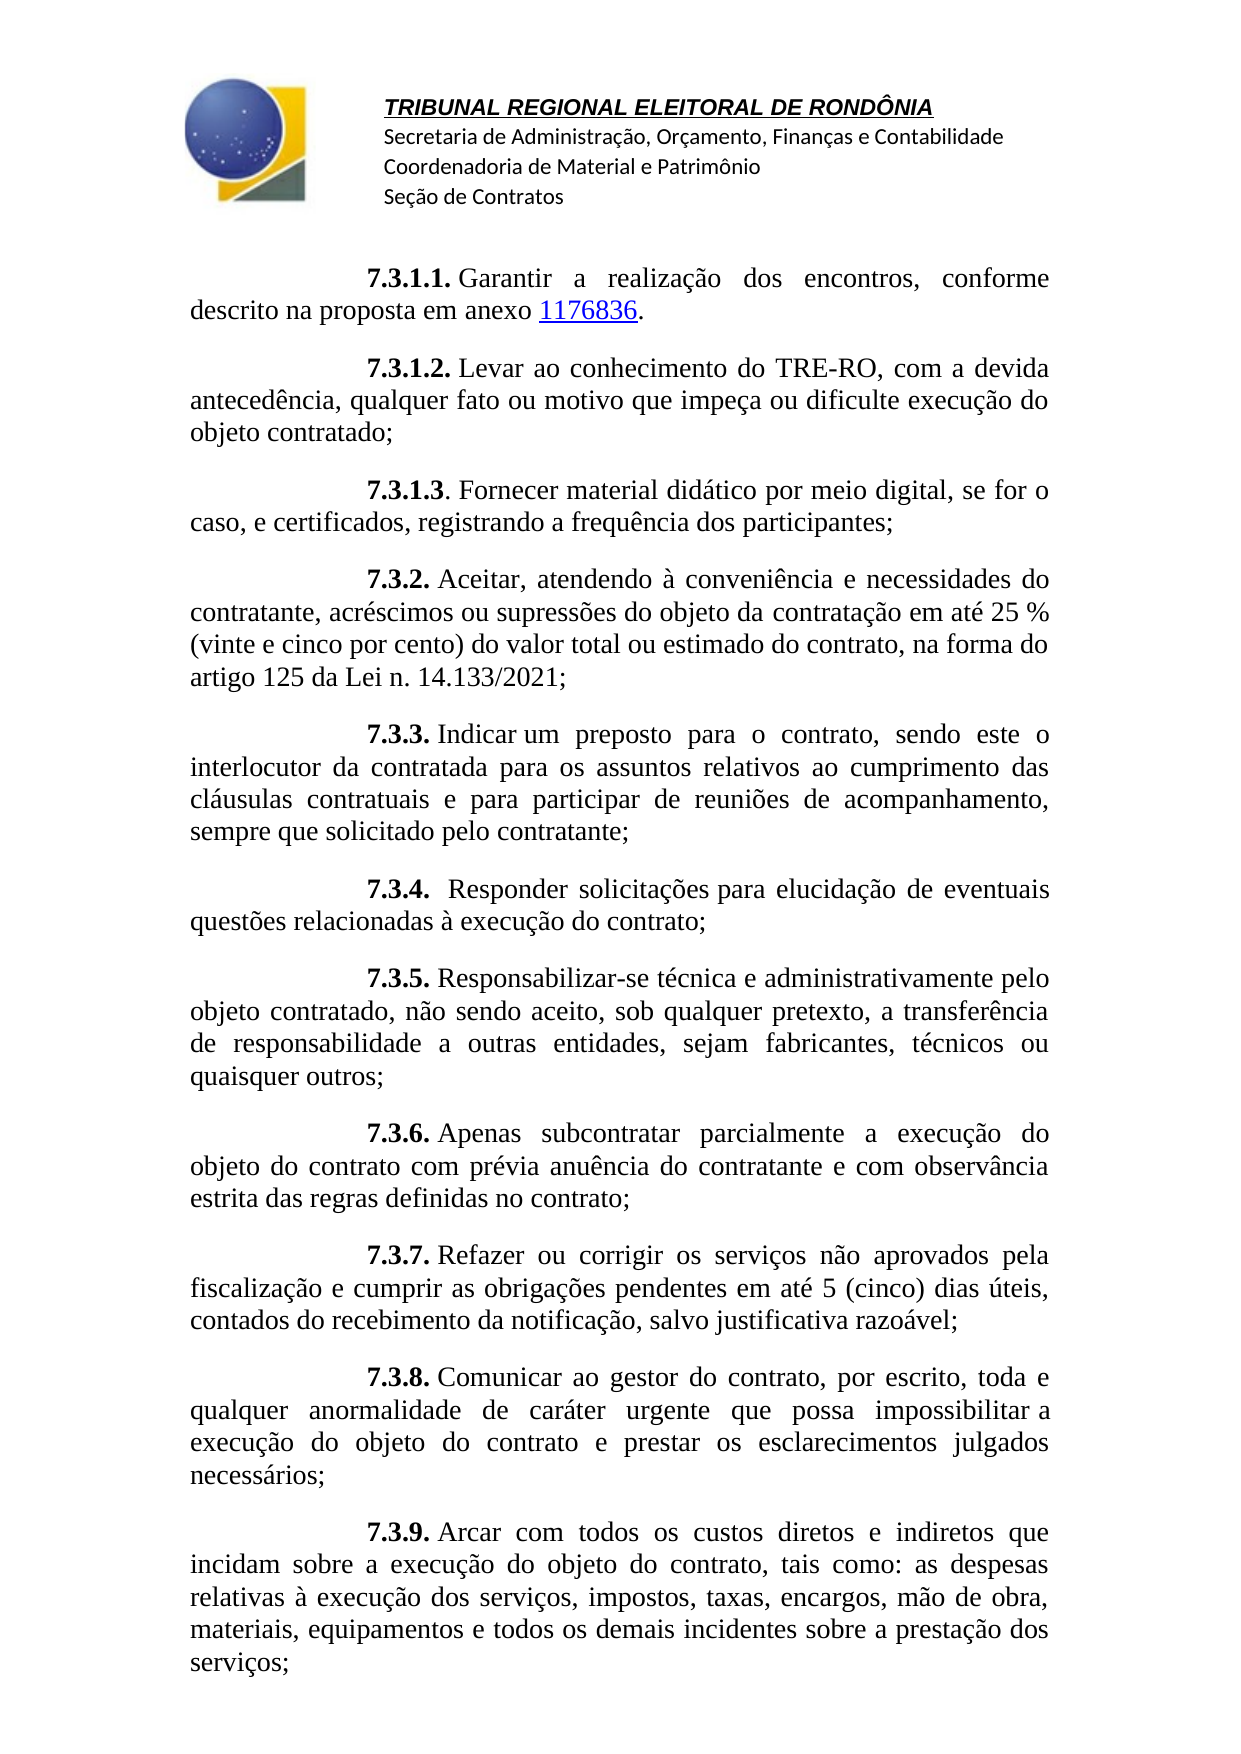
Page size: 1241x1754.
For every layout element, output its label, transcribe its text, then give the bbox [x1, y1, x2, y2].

text 7.3.1.3. Fornecer material didático por meio digital, se for o caso, e certificados, registrando a frequência dos participantes; [190, 473, 1051, 538]
text 7.3.1.2. Levar ao conhecimento do TRE-RO, com a devida antecedência, qualquer fato ou motivo que impeça ou dificulte execução do objeto contratado; [190, 351, 1051, 448]
text 7.3.1.1. Garantir a realização dos encontros, conforme descrito na proposta em anexo 1176836. [190, 261, 1051, 326]
text 7.3.2. Aceitar, atendendo à conveniência e necessidades do contratante, acréscimos ou supressões do objeto da contratação em até 25 % (vinte e cinco por cento) do valor total ou estimado do contrato, na forma do artigo 125 da Lei n. 14.133/2021; [190, 563, 1051, 692]
text 7.3.3. Indicar um preposto para o contrato, sendo este o interlocutor da contratada para os assuntos relativos ao cumprimento das cláusulas contratuais e para participar de reuniões de acompanhamento, sempre que solicitado pelo contratante; [190, 717, 1051, 847]
text 7.3.9. Arcar com todos os custos diretos e indiretos que incidam sobre a execução do objeto do contrato, tais como: as despesas relativas à execução dos serviços, impostos, taxas, encargos, mão de obra, materiais, equipamentos e todos os demais incidentes sobre a prestação dos serviços; [190, 1515, 1051, 1677]
text 7.3.4. Responder solicitações para elucidação de eventuais questões relacionadas à execução do contrato; [190, 872, 1051, 937]
text 7.3.5. Responsabilizar-se técnica e administrativamente pelo objeto contratado, não sendo aceito, sob qualquer pretexto, a transferência de responsabilidade a outras entidades, sejam fabricantes, técnicos ou quaisquer outros; [190, 962, 1051, 1091]
text 7.3.8. Comunicar ao gestor do contrato, por escrito, toda e qualquer anormalidade de caráter urgente que possa impossibilitar a execução do objeto do contrato e prestar os esclarecimentos julgados necessários; [190, 1361, 1051, 1490]
text 7.3.6. Apenas subcontratar parcialmente a execução do objeto do contrato com prévia anuência do contratante e com observância estrita das regras definidas no contrato; [190, 1116, 1051, 1213]
text 7.3.7. Refazer ou corrigir os serviços não aprovados pela fiscalização e cumprir as obrigações pendentes em até 5 (cinco) dias úteis, contados do recebimento da notificação, salvo justificativa razoável; [190, 1238, 1051, 1336]
